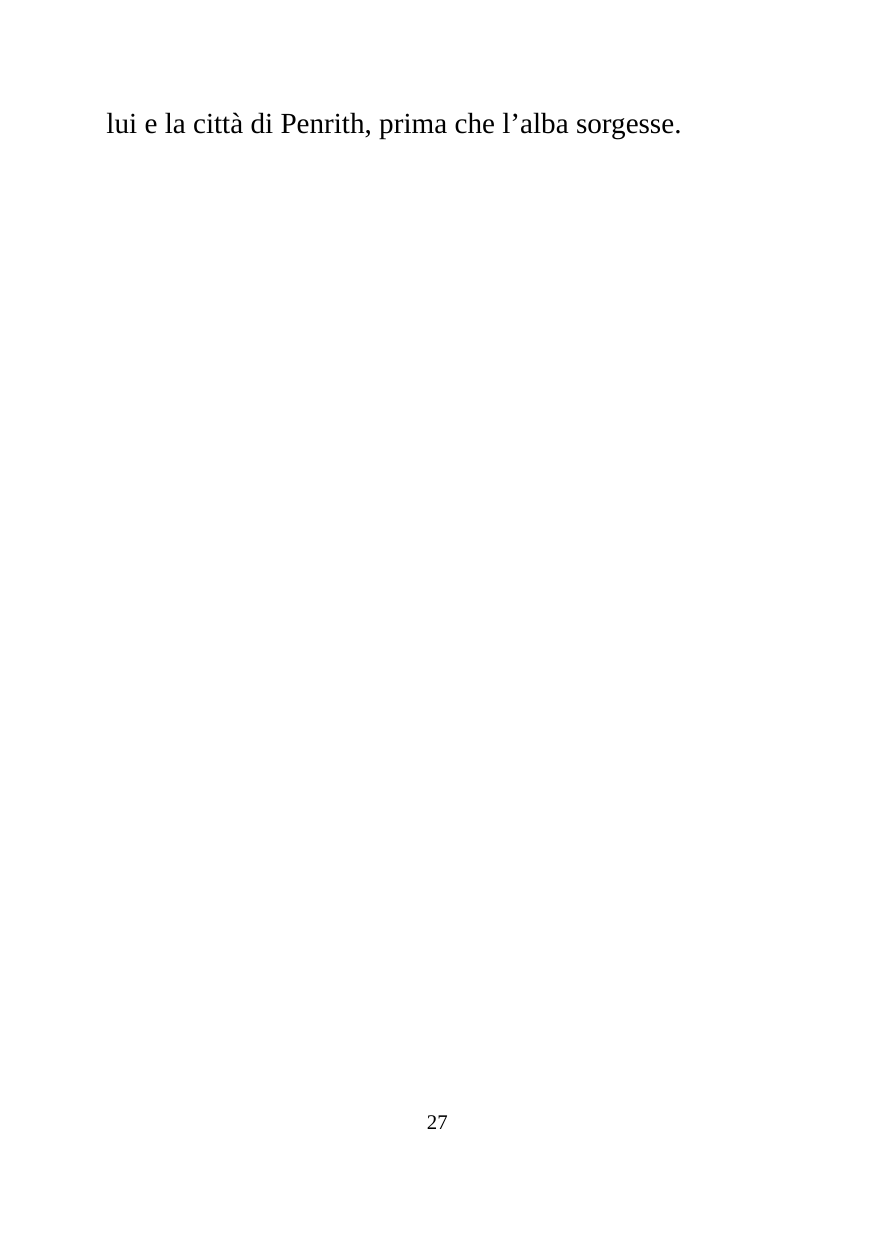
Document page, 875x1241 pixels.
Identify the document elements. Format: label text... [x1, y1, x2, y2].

text lui e la città di Penrith, prima che l’alba sorgesse. [106, 106, 768, 140]
